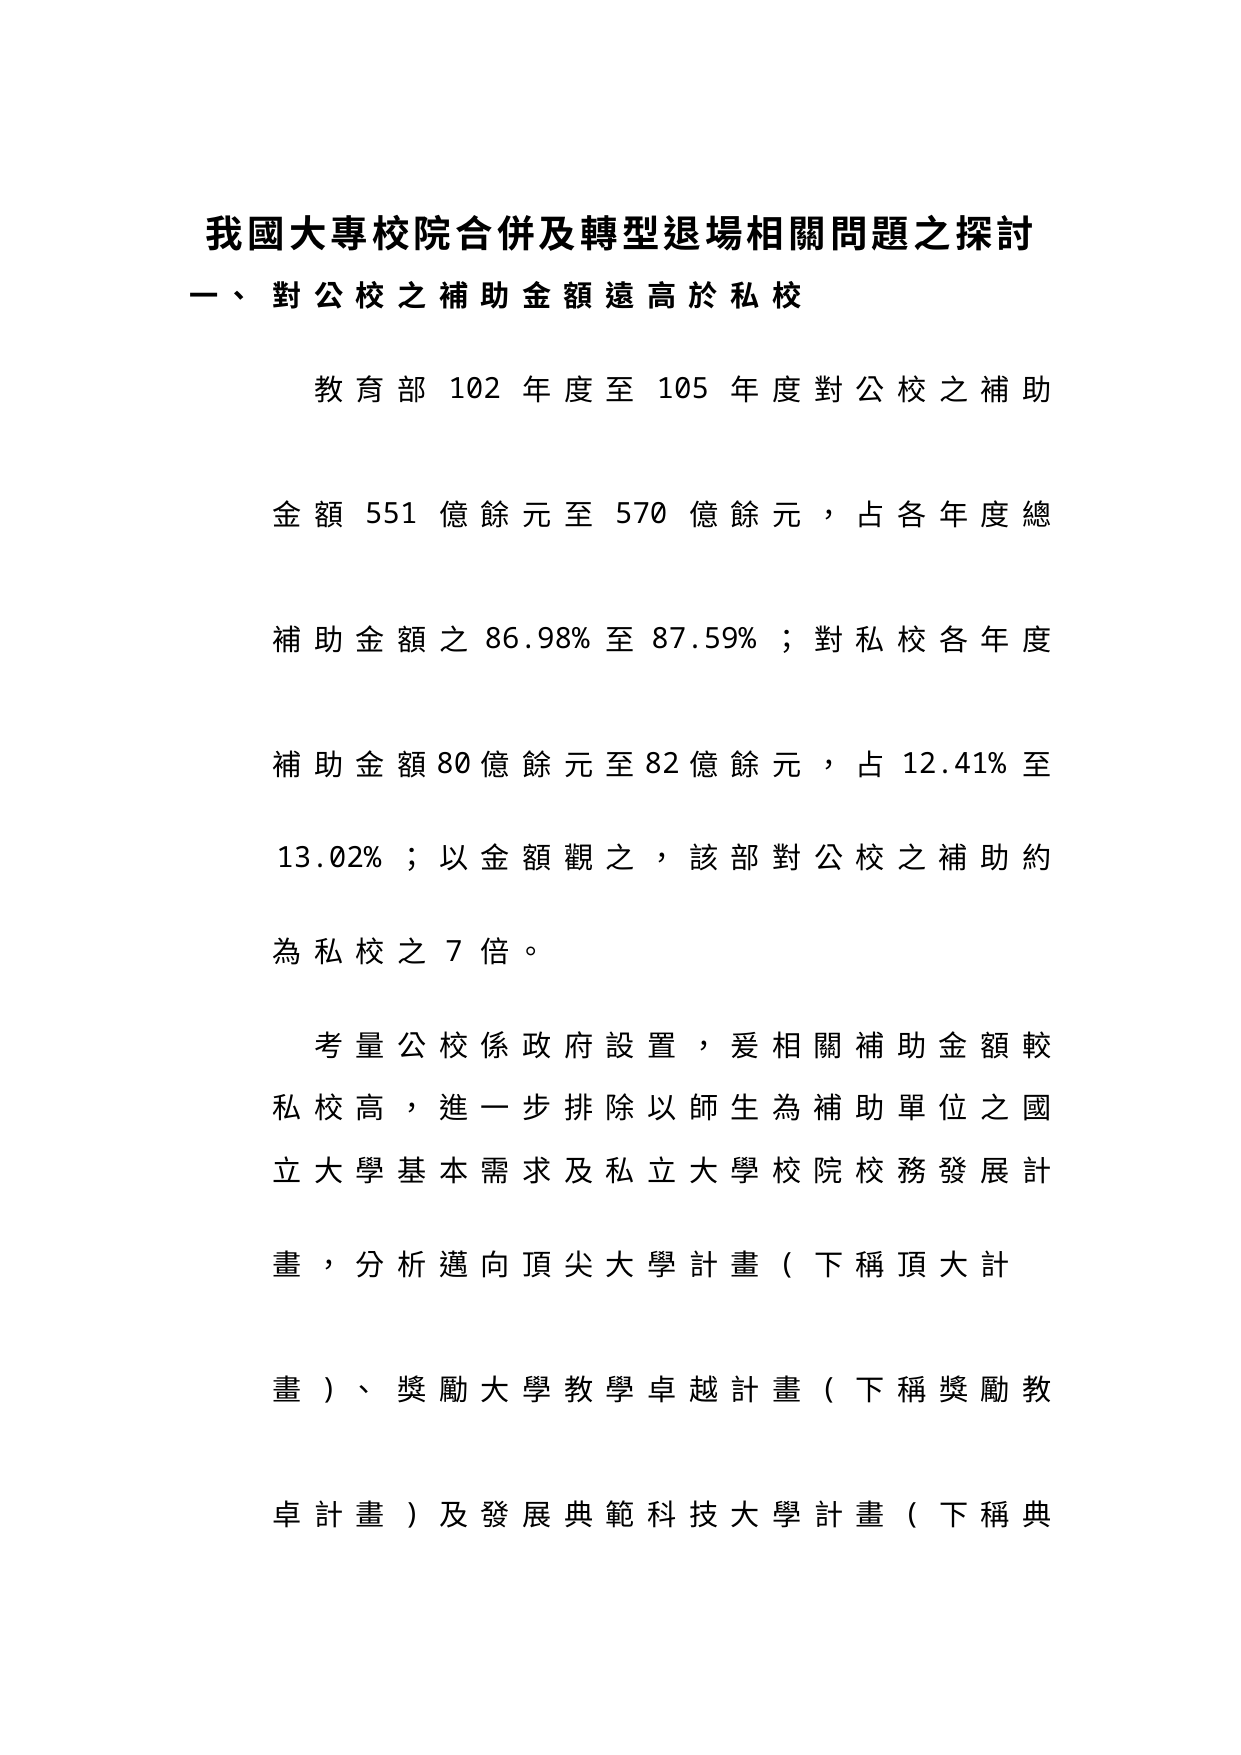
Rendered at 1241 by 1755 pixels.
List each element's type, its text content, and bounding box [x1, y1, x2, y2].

text 教育部102年度至105年度對公校之補助金額551億餘元至570億餘元，占各年度總補助金額之86.98%至87.59%；對私校各年度補助金額80億餘元至82億餘元，占12.41%至13.02%；以金額觀之，該部對公校之補助約為私校之7倍。 [242, 314, 1058, 1002]
text 考量公校係政府設置，爰相關補助金額較私校高，進一步排除以師生為補助單位之國立大學基本需求及私立大學校院校務發展計畫，分析邁向頂尖大學計畫(下稱頂大計畫)、獎勵大學教學卓越計畫(下稱獎勵教卓計畫)及發展典範科技大學計畫(下稱典 [242, 1002, 1058, 1564]
text 一、對公校之補助金額遠高於私校 [183, 252, 1058, 314]
text 我國大專校院合併及轉型退場相關問題之探討 [183, 189, 1058, 252]
